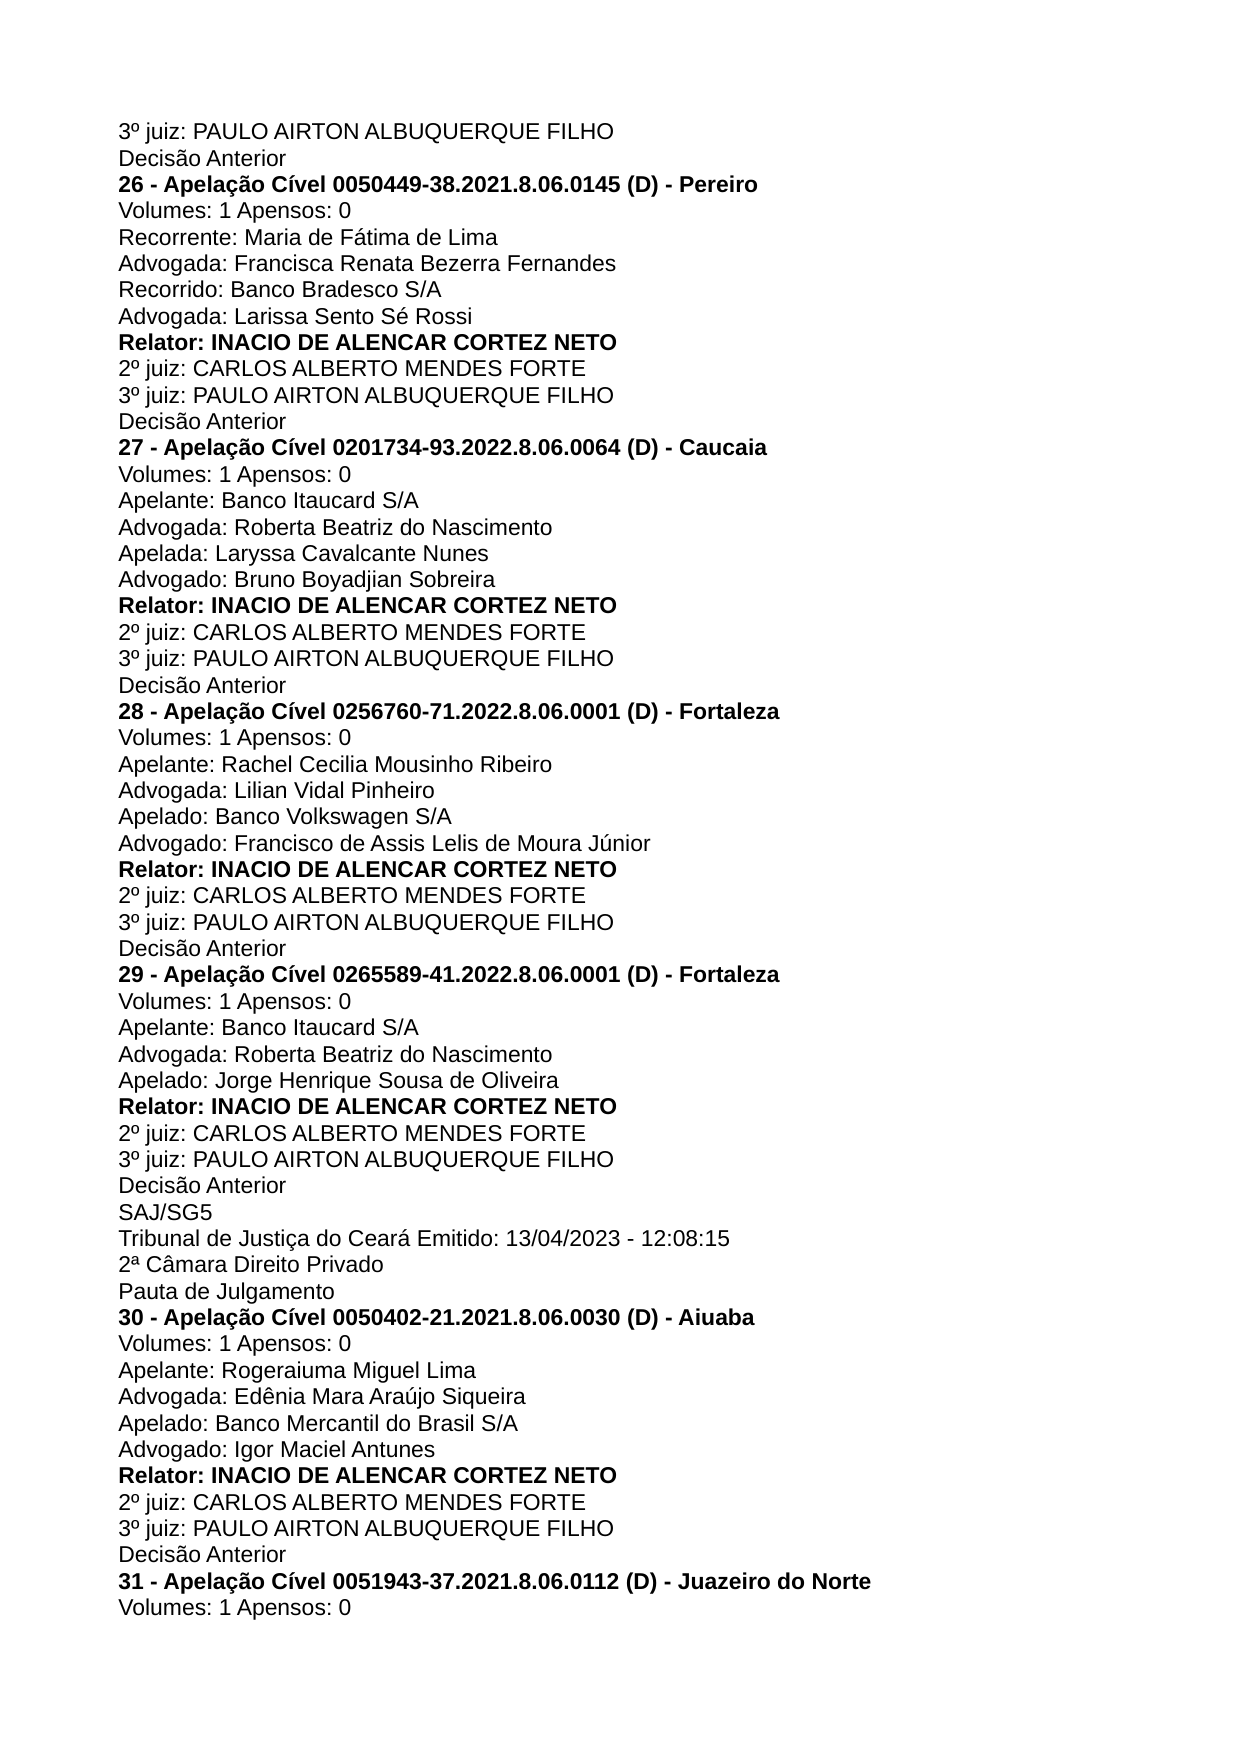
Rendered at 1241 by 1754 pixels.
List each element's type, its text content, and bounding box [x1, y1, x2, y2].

text 2º juiz: CARLOS ALBERTO MENDES FORTE [118, 882, 1122, 909]
text Apelada: Laryssa Cavalcante Nunes [118, 540, 1122, 566]
text 2º juiz: CARLOS ALBERTO MENDES FORTE [118, 1488, 1122, 1515]
text Decisão Anterior [118, 672, 1122, 698]
text 3º juiz: PAULO AIRTON ALBUQUERQUE FILHO [118, 1146, 1122, 1172]
text 28 - Apelação Cível 0256760-71.2022.8.06.0001 (D) - Fortaleza [118, 698, 1122, 724]
text Recorrido: Banco Bradesco S/A [118, 276, 1122, 303]
text Volumes: 1 Apensos: 0 [118, 1594, 1122, 1620]
text 26 - Apelação Cível 0050449-38.2021.8.06.0145 (D) - Pereiro [118, 171, 1122, 197]
text Relator: INACIO DE ALENCAR CORTEZ NETO [118, 1462, 1122, 1488]
text Decisão Anterior [118, 144, 1122, 171]
text Volumes: 1 Apensos: 0 [118, 197, 1122, 223]
text 3º juiz: PAULO AIRTON ALBUQUERQUE FILHO [118, 909, 1122, 935]
text 27 - Apelação Cível 0201734-93.2022.8.06.0064 (D) - Caucaia [118, 434, 1122, 461]
text Apelado: Banco Mercantil do Brasil S/A [118, 1409, 1122, 1436]
text 3º juiz: PAULO AIRTON ALBUQUERQUE FILHO [118, 1515, 1122, 1541]
text Advogado: Francisco de Assis Lelis de Moura Júnior [118, 830, 1122, 856]
text Volumes: 1 Apensos: 0 [118, 461, 1122, 487]
text Decisão Anterior [118, 935, 1122, 961]
text 3º juiz: PAULO AIRTON ALBUQUERQUE FILHO [118, 118, 1122, 144]
text Recorrente: Maria de Fátima de Lima [118, 223, 1122, 250]
text Volumes: 1 Apensos: 0 [118, 1330, 1122, 1357]
text Advogada: Edênia Mara Araújo Siqueira [118, 1383, 1122, 1409]
text Advogada: Roberta Beatriz do Nascimento [118, 513, 1122, 540]
text 2º juiz: CARLOS ALBERTO MENDES FORTE [118, 1119, 1122, 1146]
text Advogada: Lilian Vidal Pinheiro [118, 777, 1122, 803]
text Decisão Anterior [118, 1541, 1122, 1568]
text 2º juiz: CARLOS ALBERTO MENDES FORTE [118, 355, 1122, 382]
text 2ª Câmara Direito Privado [118, 1251, 1122, 1278]
text Relator: INACIO DE ALENCAR CORTEZ NETO [118, 329, 1122, 355]
text Relator: INACIO DE ALENCAR CORTEZ NETO [118, 592, 1122, 619]
text 29 - Apelação Cível 0265589-41.2022.8.06.0001 (D) - Fortaleza [118, 961, 1122, 988]
text Advogada: Francisca Renata Bezerra Fernandes [118, 250, 1122, 276]
text Advogada: Larissa Sento Sé Rossi [118, 303, 1122, 329]
text Apelante: Banco Itaucard S/A [118, 487, 1122, 513]
text SAJ/SG5 [118, 1199, 1122, 1225]
text Pauta de Julgamento [118, 1278, 1122, 1304]
text Apelado: Banco Volkswagen S/A [118, 803, 1122, 830]
text Relator: INACIO DE ALENCAR CORTEZ NETO [118, 1093, 1122, 1119]
text 31 - Apelação Cível 0051943-37.2021.8.06.0112 (D) - Juazeiro do Norte [118, 1568, 1122, 1594]
text Decisão Anterior [118, 408, 1122, 434]
text 3º juiz: PAULO AIRTON ALBUQUERQUE FILHO [118, 645, 1122, 672]
text Relator: INACIO DE ALENCAR CORTEZ NETO [118, 856, 1122, 882]
text Apelante: Rachel Cecilia Mousinho Ribeiro [118, 751, 1122, 777]
text Apelante: Rogeraiuma Miguel Lima [118, 1357, 1122, 1383]
text Volumes: 1 Apensos: 0 [118, 988, 1122, 1014]
text Advogado: Bruno Boyadjian Sobreira [118, 566, 1122, 592]
text Advogada: Roberta Beatriz do Nascimento [118, 1041, 1122, 1067]
text Apelante: Banco Itaucard S/A [118, 1014, 1122, 1041]
text Advogado: Igor Maciel Antunes [118, 1436, 1122, 1462]
text Volumes: 1 Apensos: 0 [118, 724, 1122, 751]
text Decisão Anterior [118, 1172, 1122, 1199]
text 30 - Apelação Cível 0050402-21.2021.8.06.0030 (D) - Aiuaba [118, 1304, 1122, 1330]
text 3º juiz: PAULO AIRTON ALBUQUERQUE FILHO [118, 382, 1122, 408]
text 2º juiz: CARLOS ALBERTO MENDES FORTE [118, 619, 1122, 645]
text Tribunal de Justiça do Ceará Emitido: 13/04/2023 - 12:08:15 [118, 1225, 1122, 1251]
text Apelado: Jorge Henrique Sousa de Oliveira [118, 1067, 1122, 1093]
